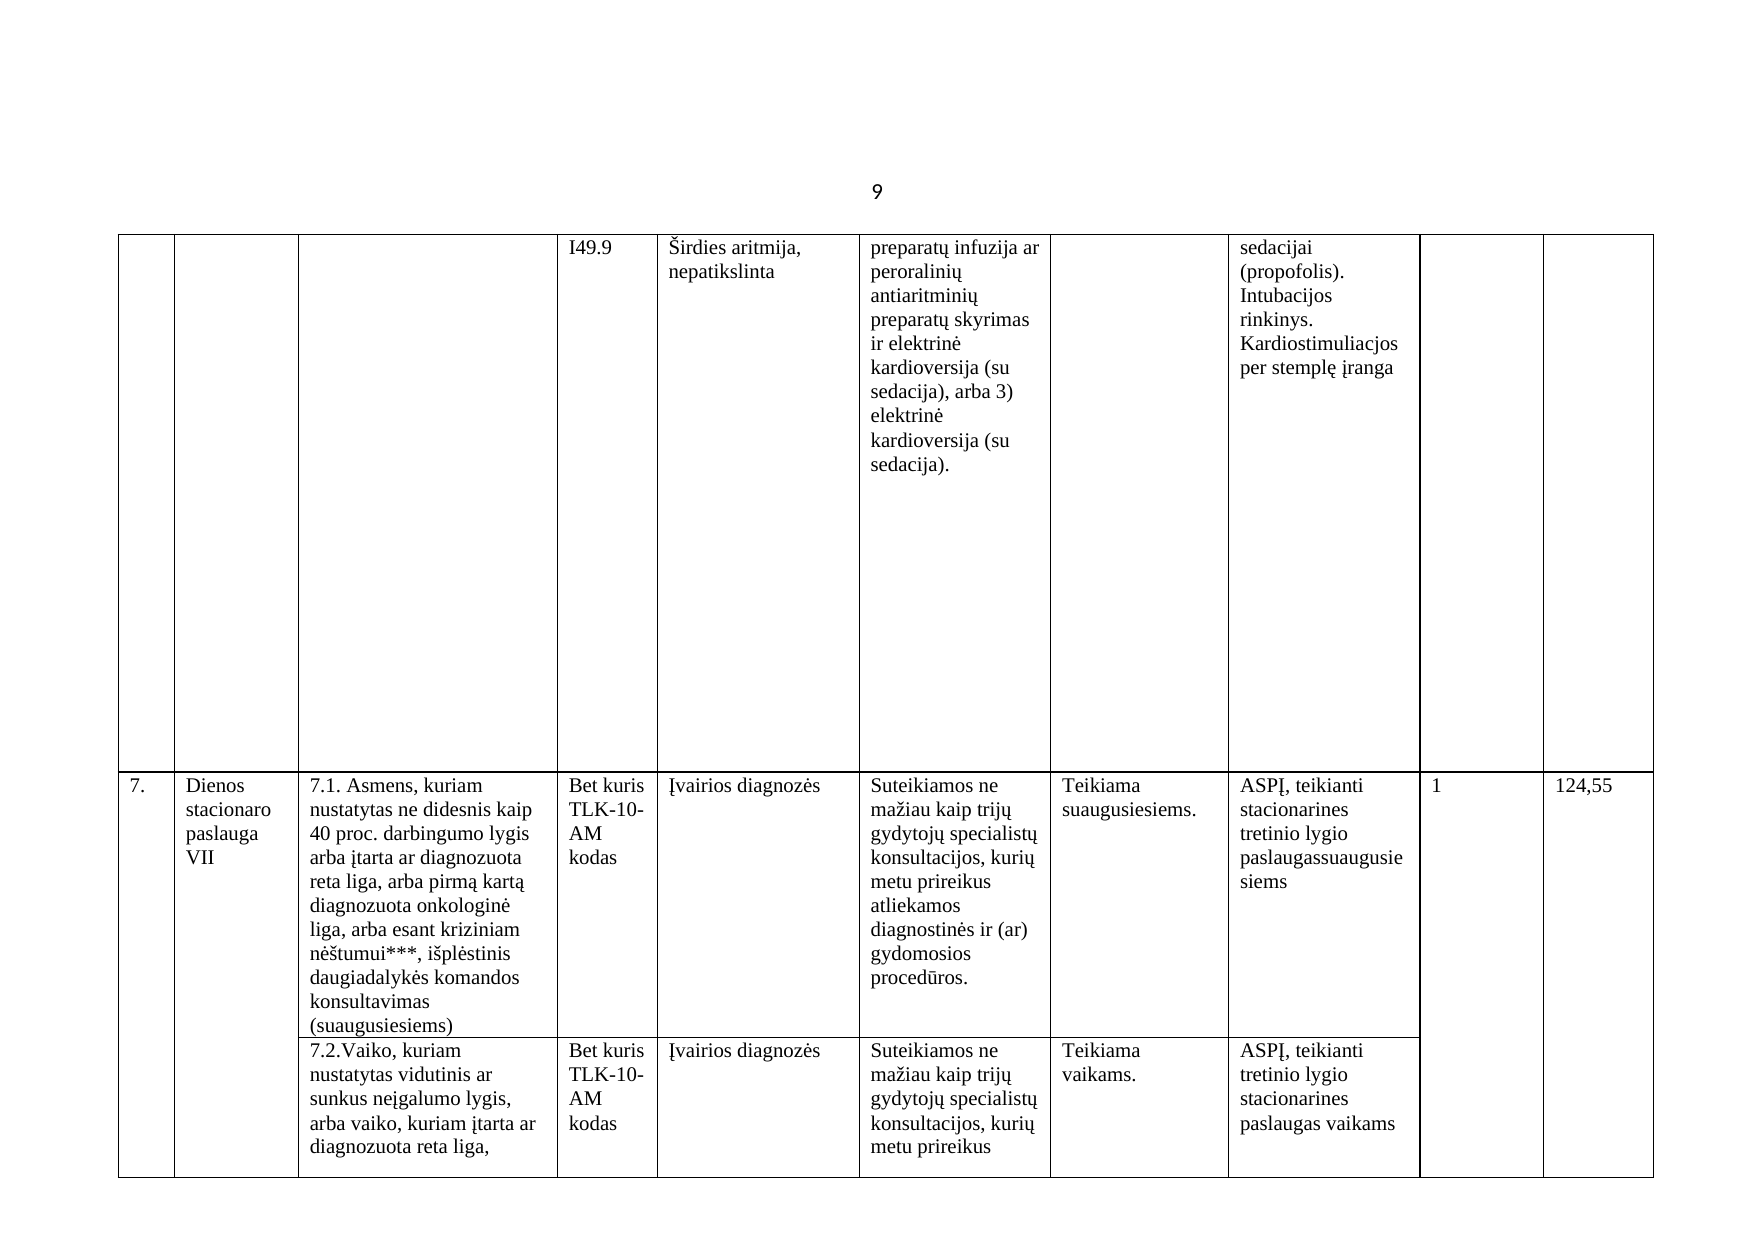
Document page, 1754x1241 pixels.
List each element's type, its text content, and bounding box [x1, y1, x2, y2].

table_cell Teikiama vaikams. [1051, 1038, 1228, 1177]
table_cell 1 [1421, 773, 1543, 1177]
table_cell Bet kuris TLK-10-AM kodas [558, 1038, 657, 1177]
table_cell [1544, 235, 1653, 771]
table_cell [119, 235, 174, 771]
table_cell Įvairios diagnozės [658, 1038, 859, 1177]
table_cell 7.1. Asmens, kuriam nustatytas ne didesnis kaip 40 proc. darbingumo lygis arba įtarta ar diagnozuota reta liga, arba pirmą kartą diagnozuota onkologinė liga, arba esant kriziniam nėštumui***, išplėstinis daugiadalykės komandos konsultavimas (suaugusiesiems) [299, 773, 557, 1037]
table_cell [1051, 235, 1228, 771]
table_cell sedacijai (propofolis). Intubacijos rinkinys. Kardiostimuliacjos per stemplę įranga [1229, 235, 1419, 771]
table_cell 7.2.Vaiko, kuriam nustatytas vidutinis ar sunkus neįgalumo lygis, arba vaiko, kuriam įtarta ar diagnozuota reta liga, [299, 1038, 557, 1177]
table_cell Bet kuris TLK-10-AM kodas [558, 773, 657, 1037]
table_cell Suteikiamos ne mažiau kaip trijų gydytojų specialistų konsultacijos, kurių metu prireikus atliekamos diagnostinės ir (ar) gydomosios procedūros. [860, 773, 1050, 1037]
table_cell 124,55 [1544, 773, 1653, 1177]
table_cell ASPĮ, teikianti stacionarines tretinio lygio paslaugassuaugusiesiems [1229, 773, 1419, 1037]
table_cell [1421, 235, 1543, 771]
table_cell ASPĮ, teikianti tretinio lygio stacionarines paslaugas vaikams [1229, 1038, 1419, 1177]
table_cell preparatų infuzija ar peroralinių antiaritminių preparatų skyrimas ir elektrinė kardioversija (su sedacija), arba 3) elektrinė kardioversija (su sedacija). [860, 235, 1050, 771]
table_cell 7. [119, 773, 174, 1177]
table_cell Dienos stacionaro paslauga VII [175, 773, 298, 1177]
table_cell Širdies aritmija, nepatikslinta [658, 235, 859, 771]
table_cell Teikiama suaugusiesiems. [1051, 773, 1228, 1037]
table_cell Įvairios diagnozės [658, 773, 859, 1037]
table_cell [299, 235, 557, 771]
table_cell [175, 235, 298, 771]
table_cell Suteikiamos ne mažiau kaip trijų gydytojų specialistų konsultacijos, kurių metu prireikus [860, 1038, 1050, 1177]
table_cell I49.9 [558, 235, 657, 771]
